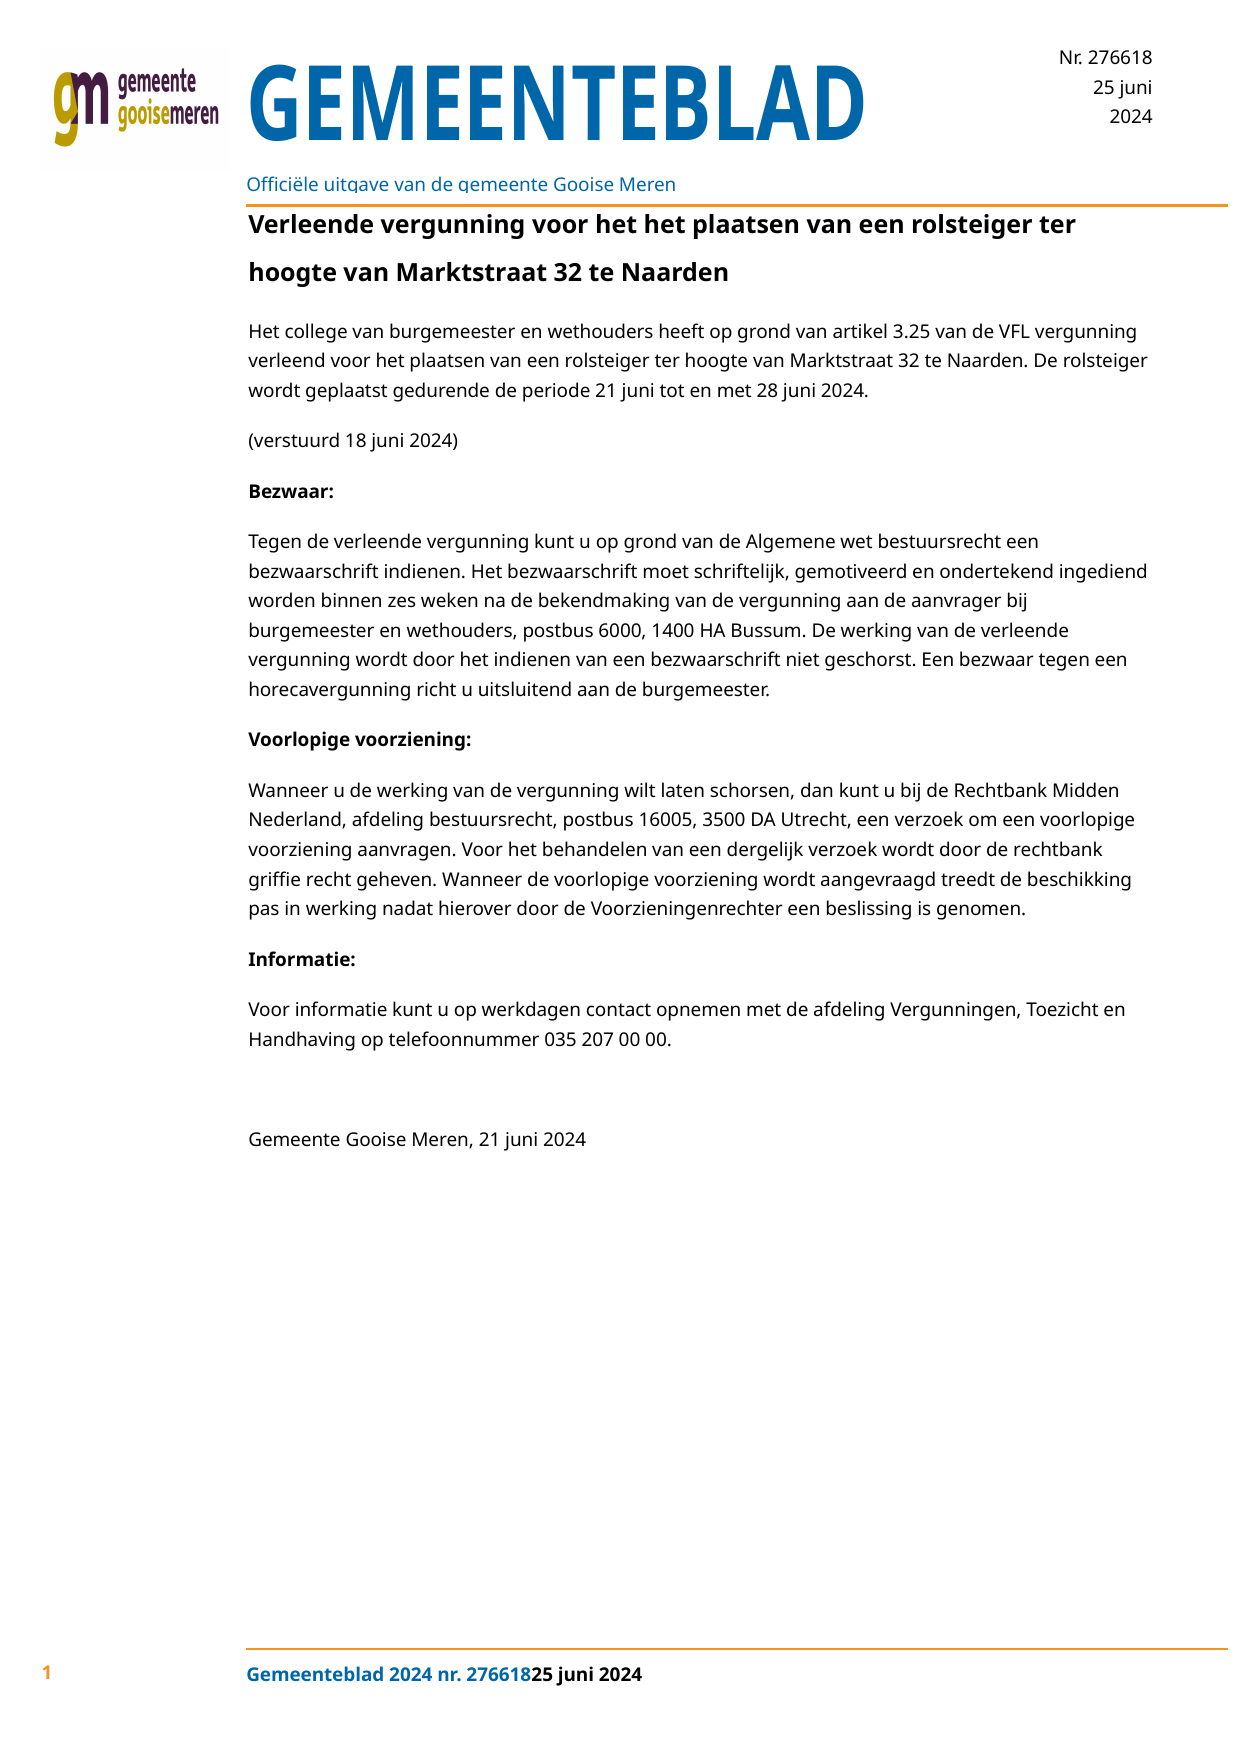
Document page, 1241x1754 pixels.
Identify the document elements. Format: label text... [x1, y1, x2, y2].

picture [41, 47, 231, 172]
text Verleende vergunning voor het het plaatsen van een rolsteiger ter hoogte van Marktstraat 32 te Naarden [248, 207, 1152, 288]
text Voor informatie kunt u op werkdagen contact opnemen met de afdeling Vergunningen, Toezicht en Handhaving op telefoonnummer 035 207 00 00. [248, 996, 1152, 1052]
text Tegen de verleende vergunning kunt u op grond van de Algemene wet bestuursrecht een bezwaarschrift indienen. Het bezwaarschrift moet schriftelijk, gemotiveerd en ondertekend ingediend worden binnen zes weken na de bekendmaking van de vergunning aan de aanvrager bij burgemeester en wethouders, postbus 6000, 1400 HA Bussum. De werking van de verleende vergunning wordt door het indienen van een bezwaarschrift niet geschorst. Een bezwaar tegen een horecavergunning richt u uitsluitend aan de burgemeester. [248, 528, 1152, 702]
text Gemeente Gooise Meren, 21 juni 2024 [248, 1127, 1152, 1152]
text Voorlopige voorziening: [248, 727, 1152, 752]
text Het college van burgemeester en wethouders heeft op grond van artikel 3.25 van de VFL vergunning verleend voor het plaatsen van een rolsteiger ter hoogte van Marktstraat 32 te Naarden. De rolsteiger wordt geplaatst gedurende de periode 21 juni tot en met 28 juni 2024. [248, 318, 1152, 403]
text Bezwaar: [248, 478, 1152, 504]
text Informatie: [248, 946, 1152, 972]
text Wanneer u de werking van de vergunning wilt laten schorsen, dan kunt u bij de Rechtbank Midden Nederland, afdeling bestuursrecht, postbus 16005, 3500 DA Utrecht, een verzoek om een voorlopige voorziening aanvragen. Voor het behandelen van een dergelijk verzoek wordt door de rechtbank griffie recht geheven. Wanneer de voorlopige voorziening wordt aangevraagd treedt de beschikking pas in werking nadat hierover door de Voorzieningenrechter een beslissing is genomen. [248, 777, 1152, 921]
text (verstuurd 18 juni 2024) [248, 427, 1152, 453]
